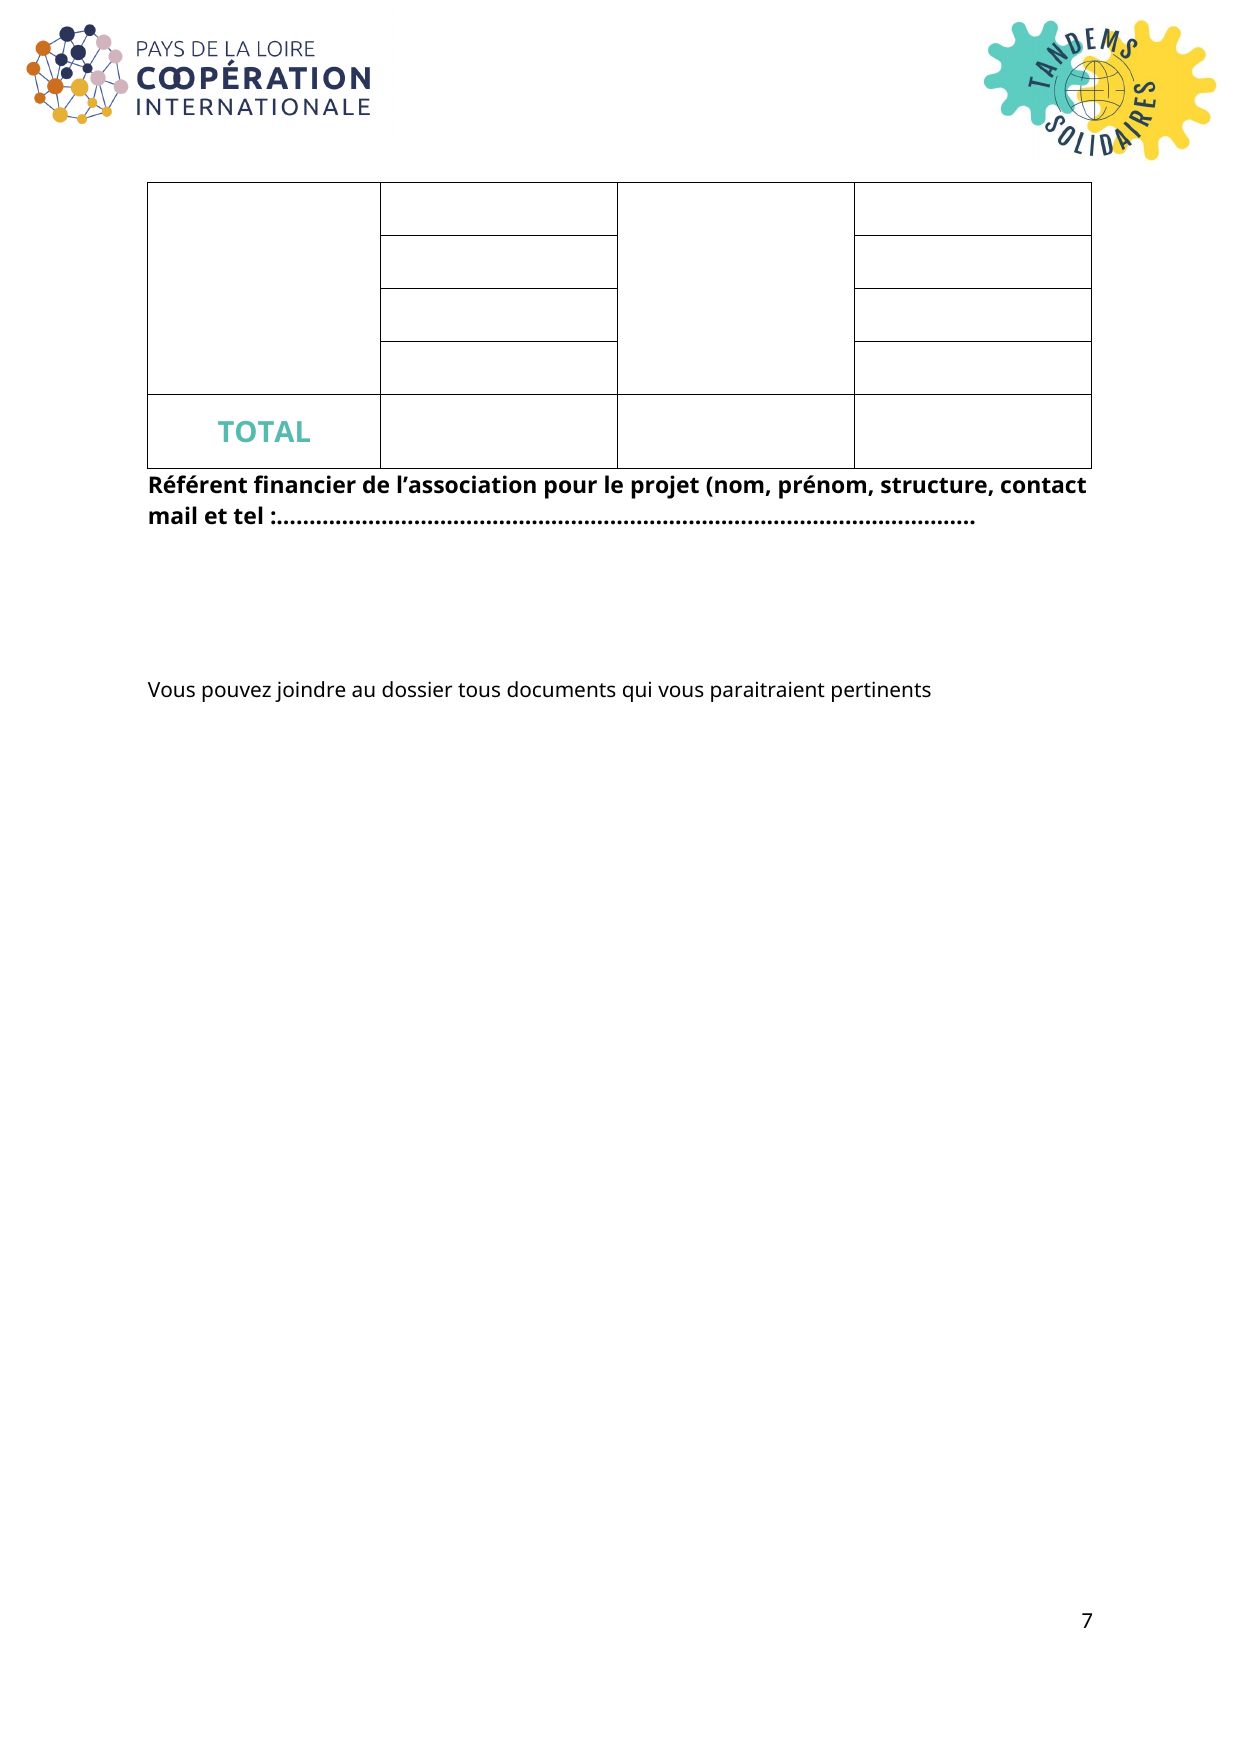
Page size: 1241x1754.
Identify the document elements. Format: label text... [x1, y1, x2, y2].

table_cell [618, 183, 854, 394]
table_cell [855, 395, 1091, 468]
table_cell [855, 289, 1091, 341]
table_cell [381, 236, 617, 288]
table_cell [855, 342, 1091, 394]
table_cell [381, 395, 617, 468]
table_cell [855, 236, 1091, 288]
table_cell TOTAL [148, 395, 380, 468]
table_cell [381, 289, 617, 341]
table_cell [855, 183, 1091, 235]
table_cell [148, 183, 380, 394]
table_cell [618, 395, 854, 468]
table_cell [381, 183, 617, 235]
text Vous pouvez joindre au dossier tous documents qui vous paraitraient pertinents [148, 675, 1093, 704]
table_cell [381, 342, 617, 394]
text Annexes [163, 590, 1173, 620]
text Référent financier de l’association pour le projet (nom, prénom, structure, contact mail et tel :…………………………………………………………………………………………….. [148, 469, 1093, 531]
